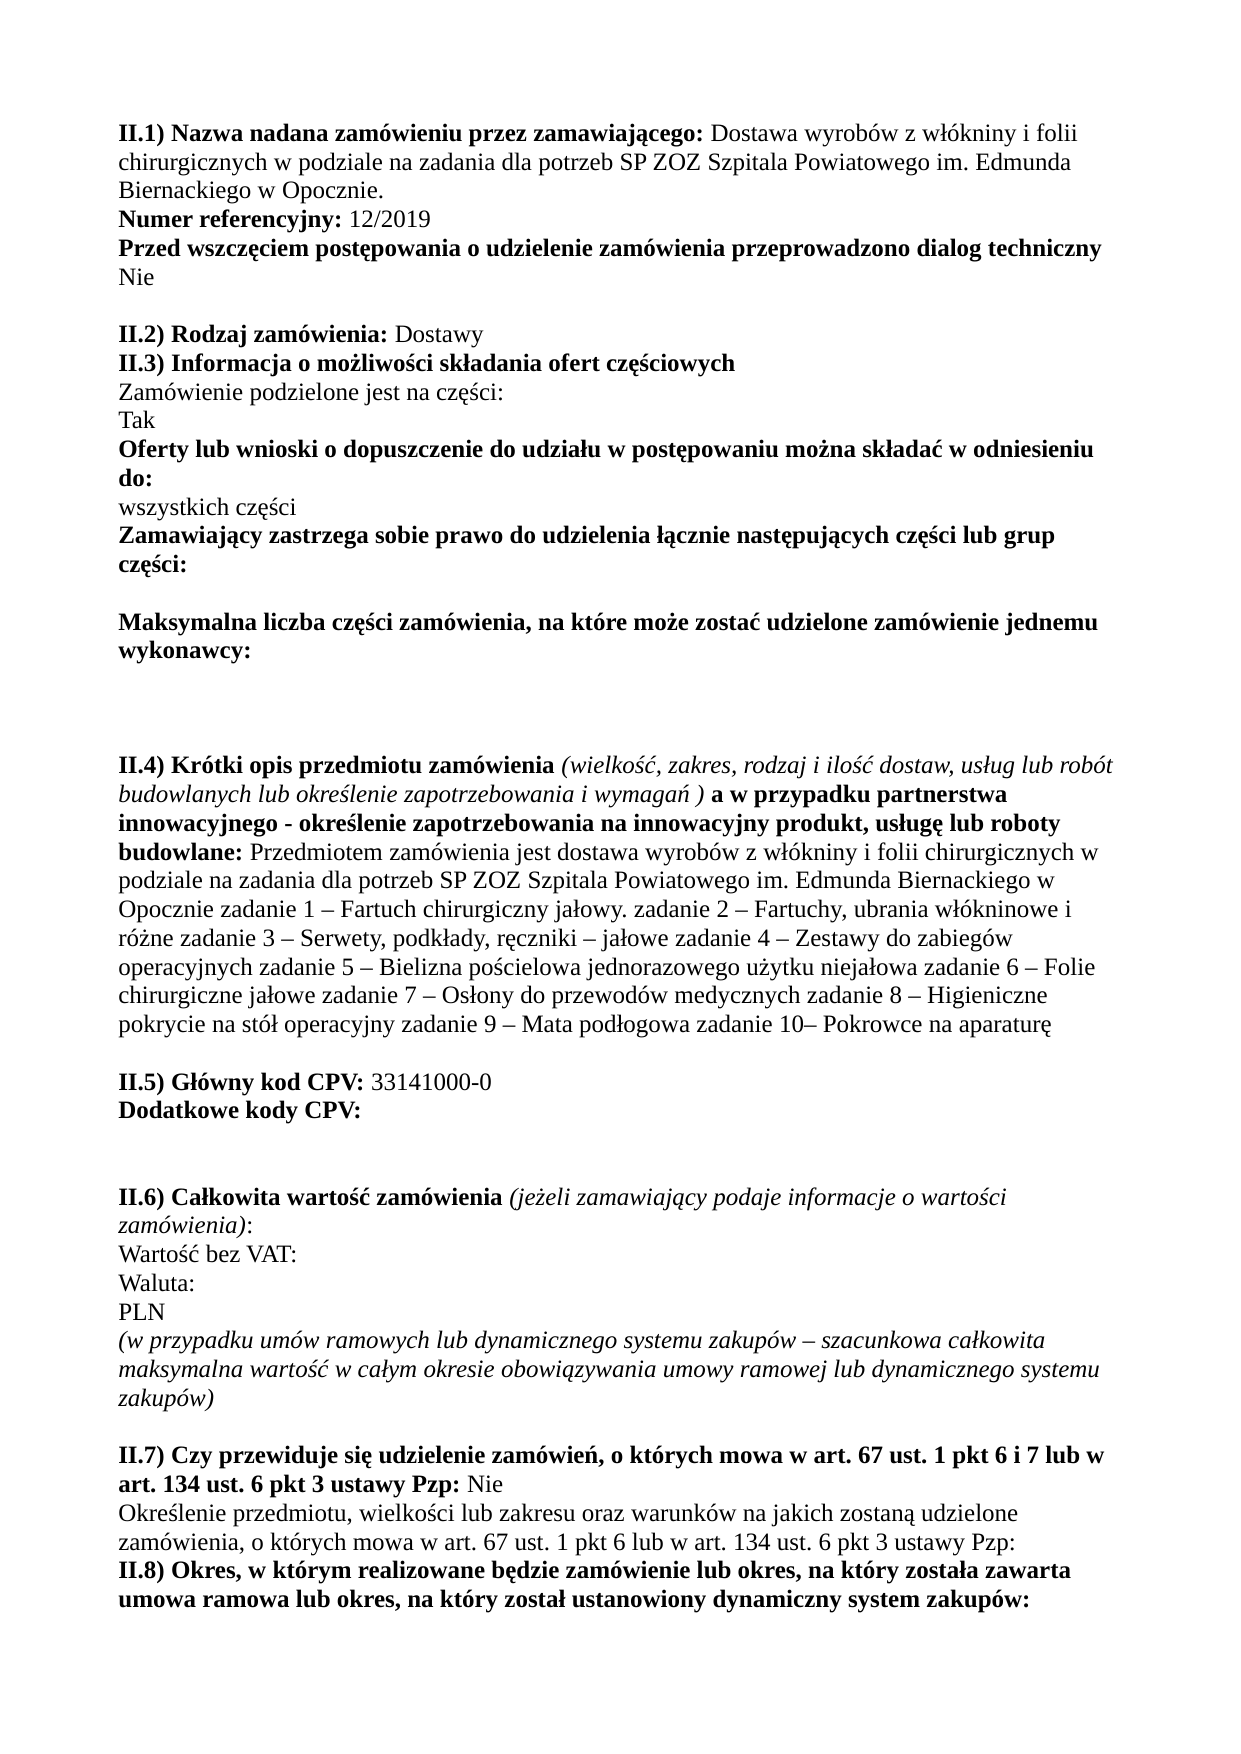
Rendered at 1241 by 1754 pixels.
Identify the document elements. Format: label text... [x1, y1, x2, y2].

text II.2) Rodzaj zamówienia: Dostawy II.3) Informacja o możliwości składania ofert częściowych Zamówienie podzielone jest na części: [118, 291, 1122, 406]
text Nie [118, 262, 1122, 291]
text Zamawiający zastrzega sobie prawo do udzielenia łącznie następujących części lub grup części: Maksymalna liczba części zamówienia, na które może zostać udzielone zamówienie jednemu wykonawcy: II.4) Krótki opis przedmiotu zamówienia (wielkość, zakres, rodzaj i ilość dostaw, usług lub robót budowlanych lub określenie zapotrzebowania i wymagań ) a w przypadku partnerstwa innowacyjnego - określenie zapotrzebowania na innowacyjny produkt, usługę lub roboty budowlane: Przedmiotem zamówienia jest dostawa wyrobów z włókniny i folii chirurgicznych w podziale na zadania dla potrzeb SP ZOZ Szpitala Powiatowego im. Edmunda Biernackiego w Opocznie zadanie 1 – Fartuch chirurgiczny jałowy. zadanie 2 – Fartuchy, ubrania włókninowe i różne zadanie 3 – Serwety, podkłady, ręczniki – jałowe zadanie 4 – Zestawy do zabiegów operacyjnych zadanie 5 – Bielizna pościelowa jednorazowego użytku niejałowa zadanie 6 – Folie chirurgiczne jałowe zadanie 7 – Osłony do przewodów medycznych zadanie 8 – Higieniczne pokrycie na stół operacyjny zadanie 9 – Mata podłogowa zadanie 10– Pokrowce na aparaturę II.5) Główny kod CPV: 33141000-0 Dodatkowe kody CPV: II.6) Całkowita wartość zamówienia (jeżeli zamawiający podaje informacje o wartości zamówienia): Wartość bez VAT: Waluta: [118, 521, 1122, 1297]
text II.1) Nazwa nadana zamówieniu przez zamawiającego: Dostawa wyrobów z włókniny i folii chirurgicznych w podziale na zadania dla potrzeb SP ZOZ Szpitala Powiatowego im. Edmunda Biernackiego w Opocznie. Numer referencyjny: 12/2019 Przed wszczęciem postępowania o udzielenie zamówienia przeprowadzono dialog techniczny [118, 118, 1122, 262]
text PLN (w przypadku umów ramowych lub dynamicznego systemu zakupów – szacunkowa całkowita maksymalna wartość w całym okresie obowiązywania umowy ramowej lub dynamicznego systemu zakupów) [118, 1297, 1122, 1412]
text II.7) Czy przewiduje się udzielenie zamówień, o których mowa w art. 67 ust. 1 pkt 6 i 7 lub w art. 134 ust. 6 pkt 3 ustawy Pzp: Nie Określenie przedmiotu, wielkości lub zakresu oraz warunków na jakich zostaną udzielone zamówienia, o których mowa w art. 67 ust. 1 pkt 6 lub w art. 134 ust. 6 pkt 3 ustawy Pzp: II.8) Okres, w którym realizowane będzie zamówienie lub okres, na który została zawarta umowa ramowa lub okres, na który został ustanowiony dynamiczny system zakupów: [118, 1412, 1122, 1613]
text Tak Oferty lub wnioski o dopuszczenie do udziału w postępowaniu można składać w odniesieniu do: wszystkich części [118, 406, 1122, 521]
